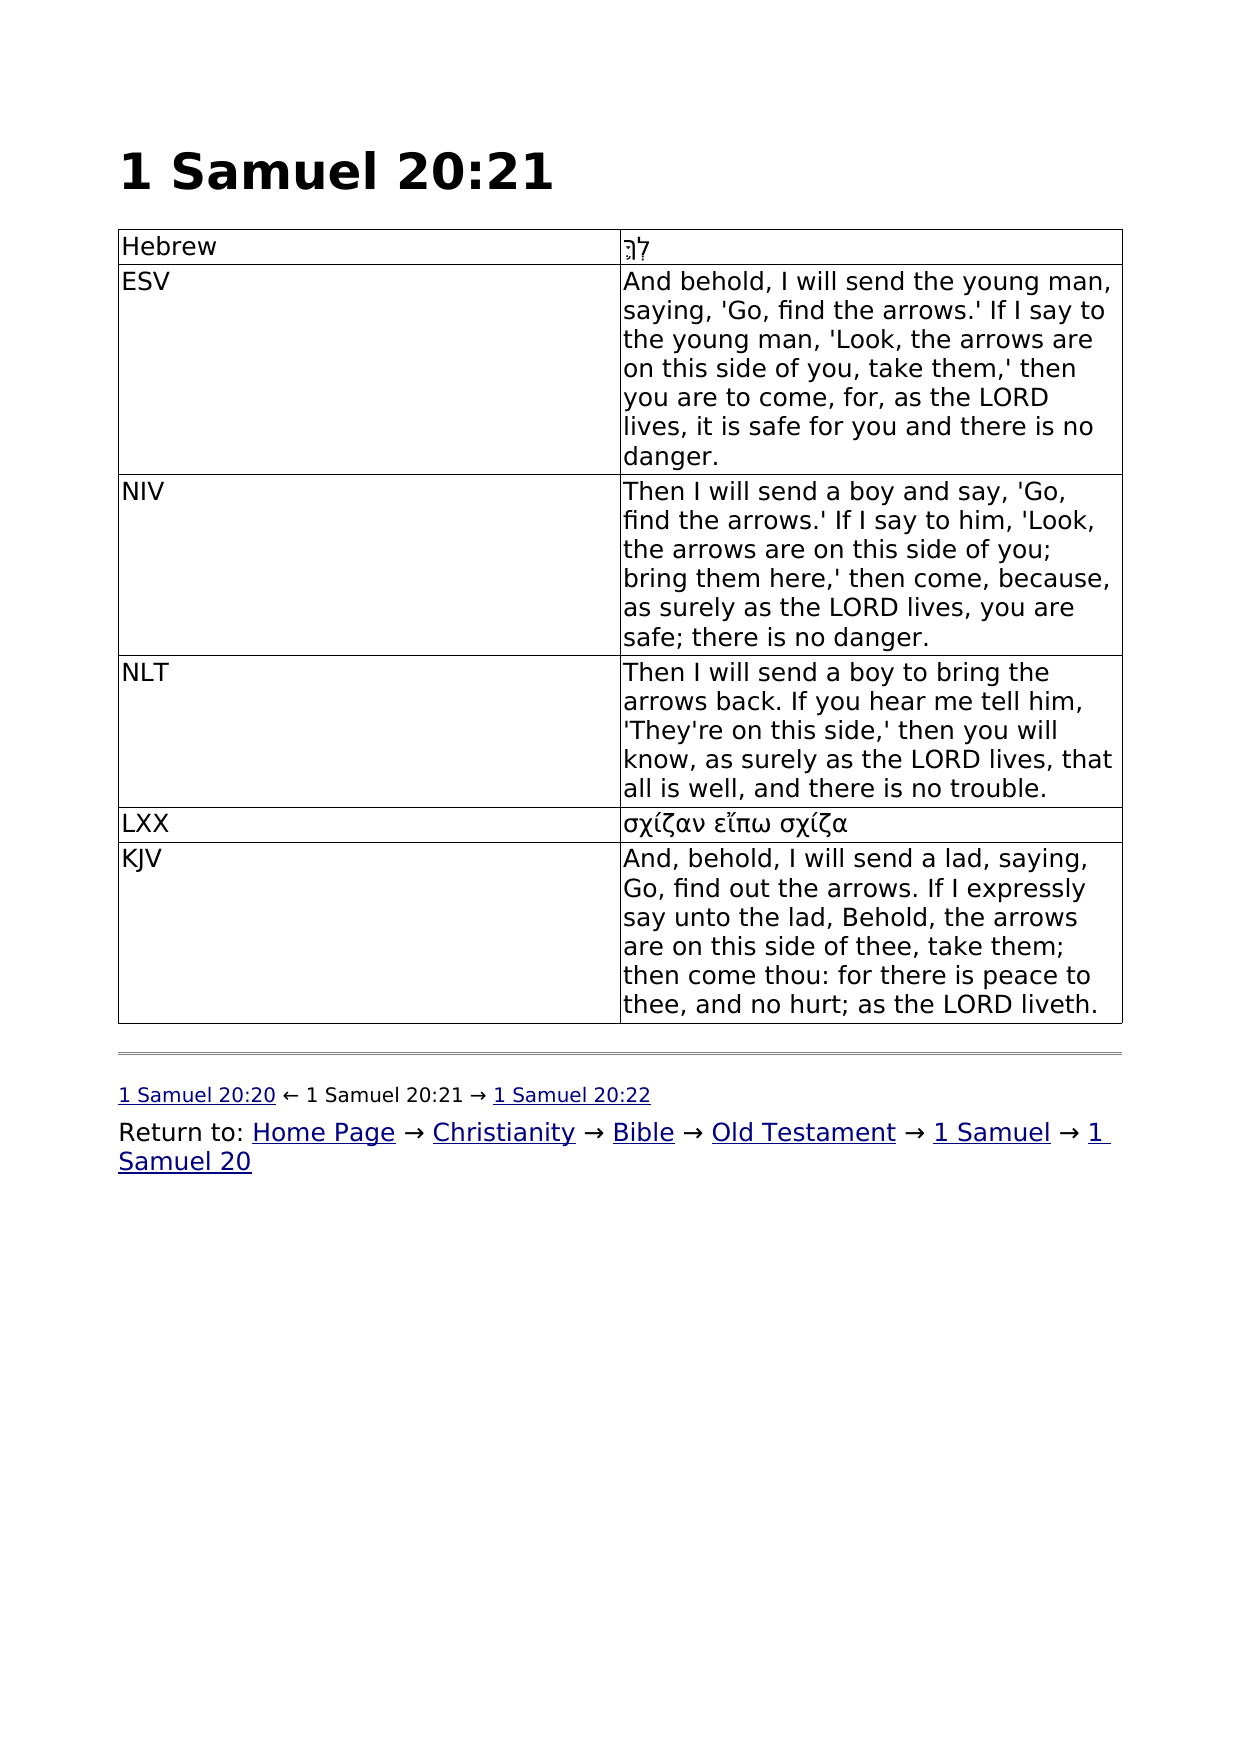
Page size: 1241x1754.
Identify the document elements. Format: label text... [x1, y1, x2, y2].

table_cell And, behold, I will send a lad, saying, Go, find out the arrows. If I expressly say unto the lad, Behold, the arrows are on this side of thee, take them; then come thou: for there is peace to thee, and no hurt; as the LORD liveth. [621, 843, 1122, 1023]
table_cell And behold, I will send the young man, saying, 'Go, find the arrows.' If I say to the young man, 'Look, the arrows are on this side of you, take them,' then you are to come, for, as the LORD lives, it is safe for you and there is no danger. [621, 265, 1122, 474]
text Return to: Home Page → Christianity → Bible → Old Testament → 1 Samuel → 1 Samuel 20 [118, 1118, 1122, 1176]
table_cell σχίζαν εἴπω σχίζα [621, 808, 1122, 842]
table_cell Then I will send a boy and say, 'Go, find the arrows.' If I say to him, 'Look, the arrows are on this side of you; bring them here,' then come, because, as surely as the LORD lives, you are safe; there is no danger. [621, 475, 1122, 655]
table_cell LXX [119, 808, 620, 842]
table_cell NIV [119, 475, 620, 655]
subtitle 1 Samuel 20:21 [118, 143, 1122, 201]
table_cell ESV [119, 265, 620, 474]
table_header Hebrew [119, 230, 620, 264]
table_cell KJV [119, 843, 620, 1023]
table_cell NLT [119, 656, 620, 807]
text 1 Samuel 20:20 ← 1 Samuel 20:21 → 1 Samuel 20:22 [118, 1084, 1122, 1118]
table_cell Then I will send a boy to bring the arrows back. If you hear me tell him, 'They're on this side,' then you will know, as surely as the LORD lives, that all is well, and there is no trouble. [621, 656, 1122, 807]
table_header לְךָ֛ [621, 230, 1122, 264]
